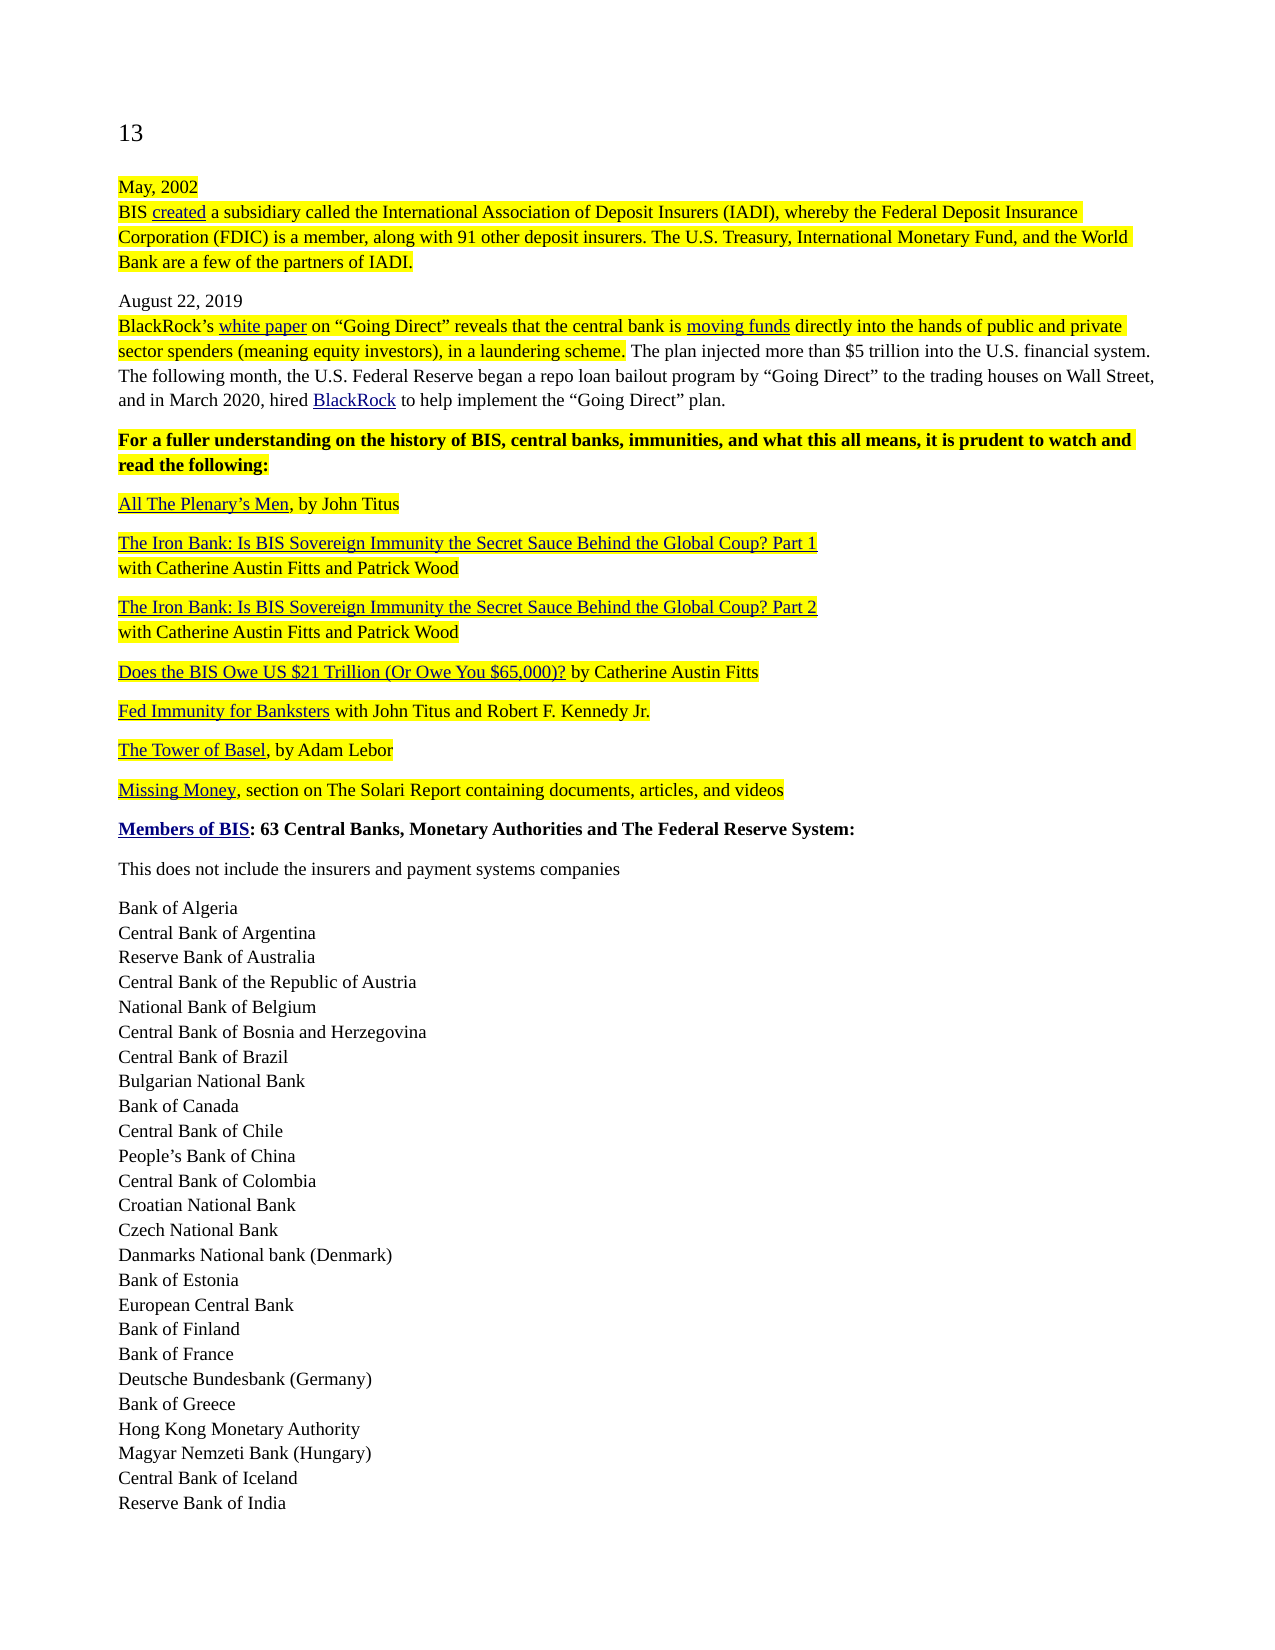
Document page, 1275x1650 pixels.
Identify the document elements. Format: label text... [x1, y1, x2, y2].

text Fed Immunity for Banksters with John Titus and Robert F. Kennedy Jr. [118, 700, 1157, 721]
text The Iron Bank: Is BIS Sovereign Immunity the Secret Sauce Behind the Global Coup? Part 1 with Catherine Austin Fitts and Patrick Wood [118, 532, 1157, 578]
text For a fuller understanding on the history of BIS, central banks, immunities, and what this all means, it is prudent to watch and read the following: [118, 429, 1157, 475]
text Members of BIS: 63 Central Banks, Monetary Authorities and The Federal Reserve System: [118, 818, 1157, 839]
text This does not include the insurers and payment systems companies [118, 857, 1157, 879]
text All The Plenary’s Men, by John Titus [118, 493, 1157, 514]
text May, 2002 BIS created a subsidiary called the International Association of Deposit Insurers (IADI), whereby the Federal Deposit Insurance Corporation (FDIC) is a member, along with 91 other deposit insurers. The U.S. Treasury, International Monetary Fund, and the World Bank are a few of the partners of IADI. [118, 176, 1157, 272]
text Missing Money, section on The Solari Report containing documents, articles, and videos [118, 779, 1157, 800]
text August 22, 2019 BlackRock’s white paper on “Going Direct” reveals that the central bank is moving funds directly into the hands of public and private sector spenders (meaning equity investors), in a laundering scheme. The plan injected more than $5 trillion into the U.S. financial system. The following month, the U.S. Federal Reserve began a repo loan bailout program by “Going Direct” to the trading houses on Wall Street, and in March 2020, hired BlackRock to help implement the “Going Direct” plan. [118, 290, 1157, 411]
text The Tower of Basel, by Adam Lebor [118, 739, 1157, 761]
text Does the BIS Owe US $21 Trillion (Or Owe You $65,000)? by Catherine Austin Fitts [118, 661, 1157, 682]
text The Iron Bank: Is BIS Sovereign Immunity the Secret Sauce Behind the Global Coup? Part 2 with Catherine Austin Fitts and Patrick Wood [118, 596, 1157, 643]
text Bank of Algeria Central Bank of Argentina Reserve Bank of Australia Central Bank of the Republic of Austria National Bank of Belgium Central Bank of Bosnia and Herzegovina Central Bank of Brazil Bulgarian National Bank Bank of Canada Central Bank of Chile People’s Bank of China Central Bank of Colombia Croatian National Bank Czech National Bank Danmarks National bank (Denmark) Bank of Estonia European Central Bank Bank of Finland Bank of France Deutsche Bundesbank (Germany) Bank of Greece Hong Kong Monetary Authority Magyar Nemzeti Bank (Hungary) Central Bank of Iceland Reserve Bank of India [118, 897, 1157, 1513]
